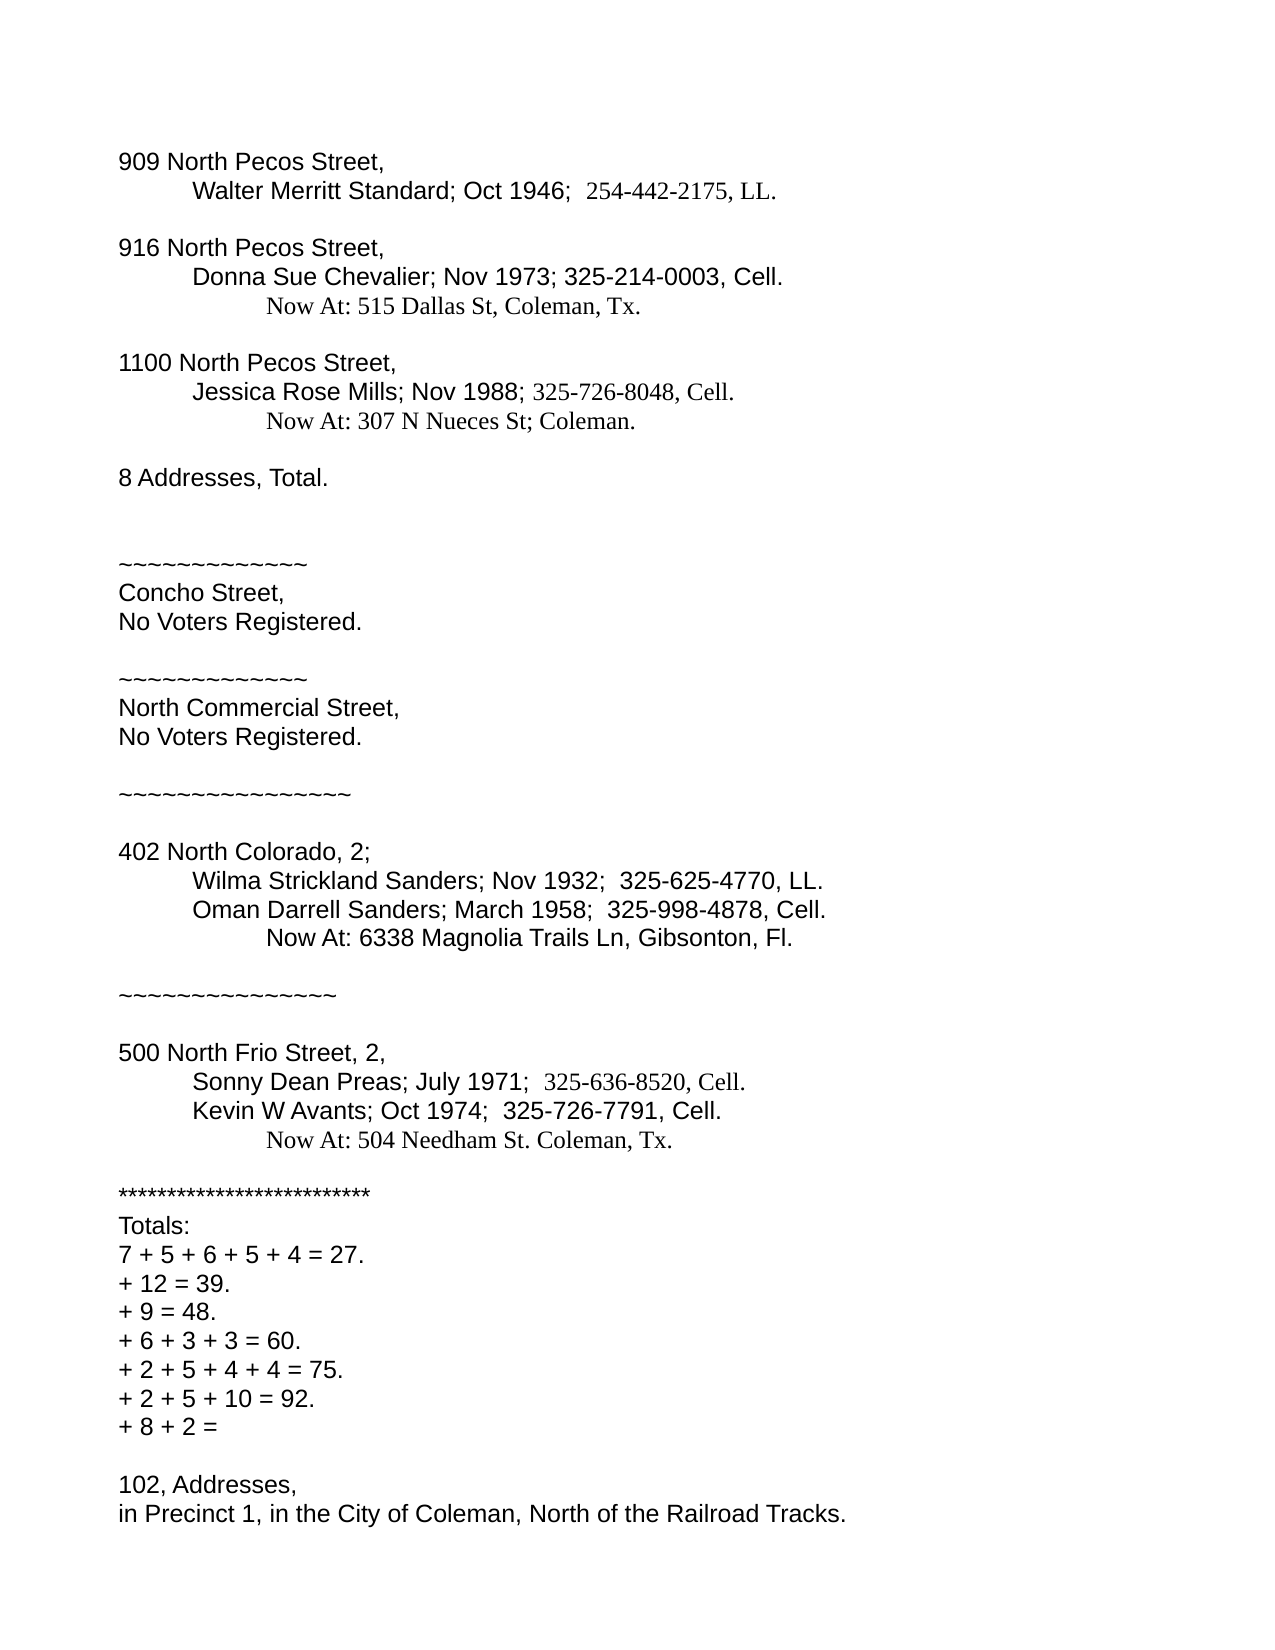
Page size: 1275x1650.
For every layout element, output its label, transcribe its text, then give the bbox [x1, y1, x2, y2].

text Walter Merritt Standard; Oct 1946; 254-442-2175, LL. [118, 176, 1157, 204]
text Jessica Rose Mills; Nov 1988; 325-726-8048, Cell. Now At: 307 N Nueces St; Coleman. [118, 377, 1157, 435]
text ~~~~~~~~~~~~~ [118, 521, 1157, 578]
text ~~~~~~~~~~~~~~~~ 402 North Colorado, 2; [118, 780, 1157, 866]
text 8 Addresses, Total. [118, 463, 1157, 492]
text 1100 North Pecos Street, [118, 348, 1157, 377]
text 916 North Pecos Street, [118, 233, 1157, 262]
text 909 North Pecos Street, [118, 147, 1157, 176]
text Kevin W Avants; Oct 1974; 325-726-7791, Cell. Now At: 504 Needham St. Coleman, Tx. [118, 1096, 1157, 1154]
text Totals: [118, 1211, 1157, 1240]
text Concho Street, No Voters Registered. [118, 578, 1157, 636]
text 7 + 5 + 6 + 5 + 4 = 27. + 12 = 39. + 9 = 48. + 6 + 3 + 3 = 60. + 2 + 5 + 4 + 4 = 75. + 2 + 5 + 10 = 92. + 8 + 2 = 102, Addresses, in Precinct 1, in the City of Coleman, North of the Railroad Tracks. [118, 1240, 1157, 1527]
text Wilma Strickland Sanders; Nov 1932; 325-625-4770, LL. Oman Darrell Sanders; March 1958; 325-998-4878, Cell. Now At: 6338 Magnolia Trails Ln, Gibsonton, Fl. ~~~~~~~~~~~~~~~ 500 North Frio Street, 2, [118, 866, 1157, 1067]
text ~~~~~~~~~~~~~ [118, 665, 1157, 693]
text ************************** [118, 1182, 1157, 1211]
text North Commercial Street, No Voters Registered. [118, 693, 1157, 751]
text Donna Sue Chevalier; Nov 1973; 325-214-0003, Cell. Now At: 515 Dallas St, Coleman, Tx. [118, 262, 1157, 319]
text Sonny Dean Preas; July 1971; 325-636-8520, Cell. [118, 1067, 1157, 1096]
